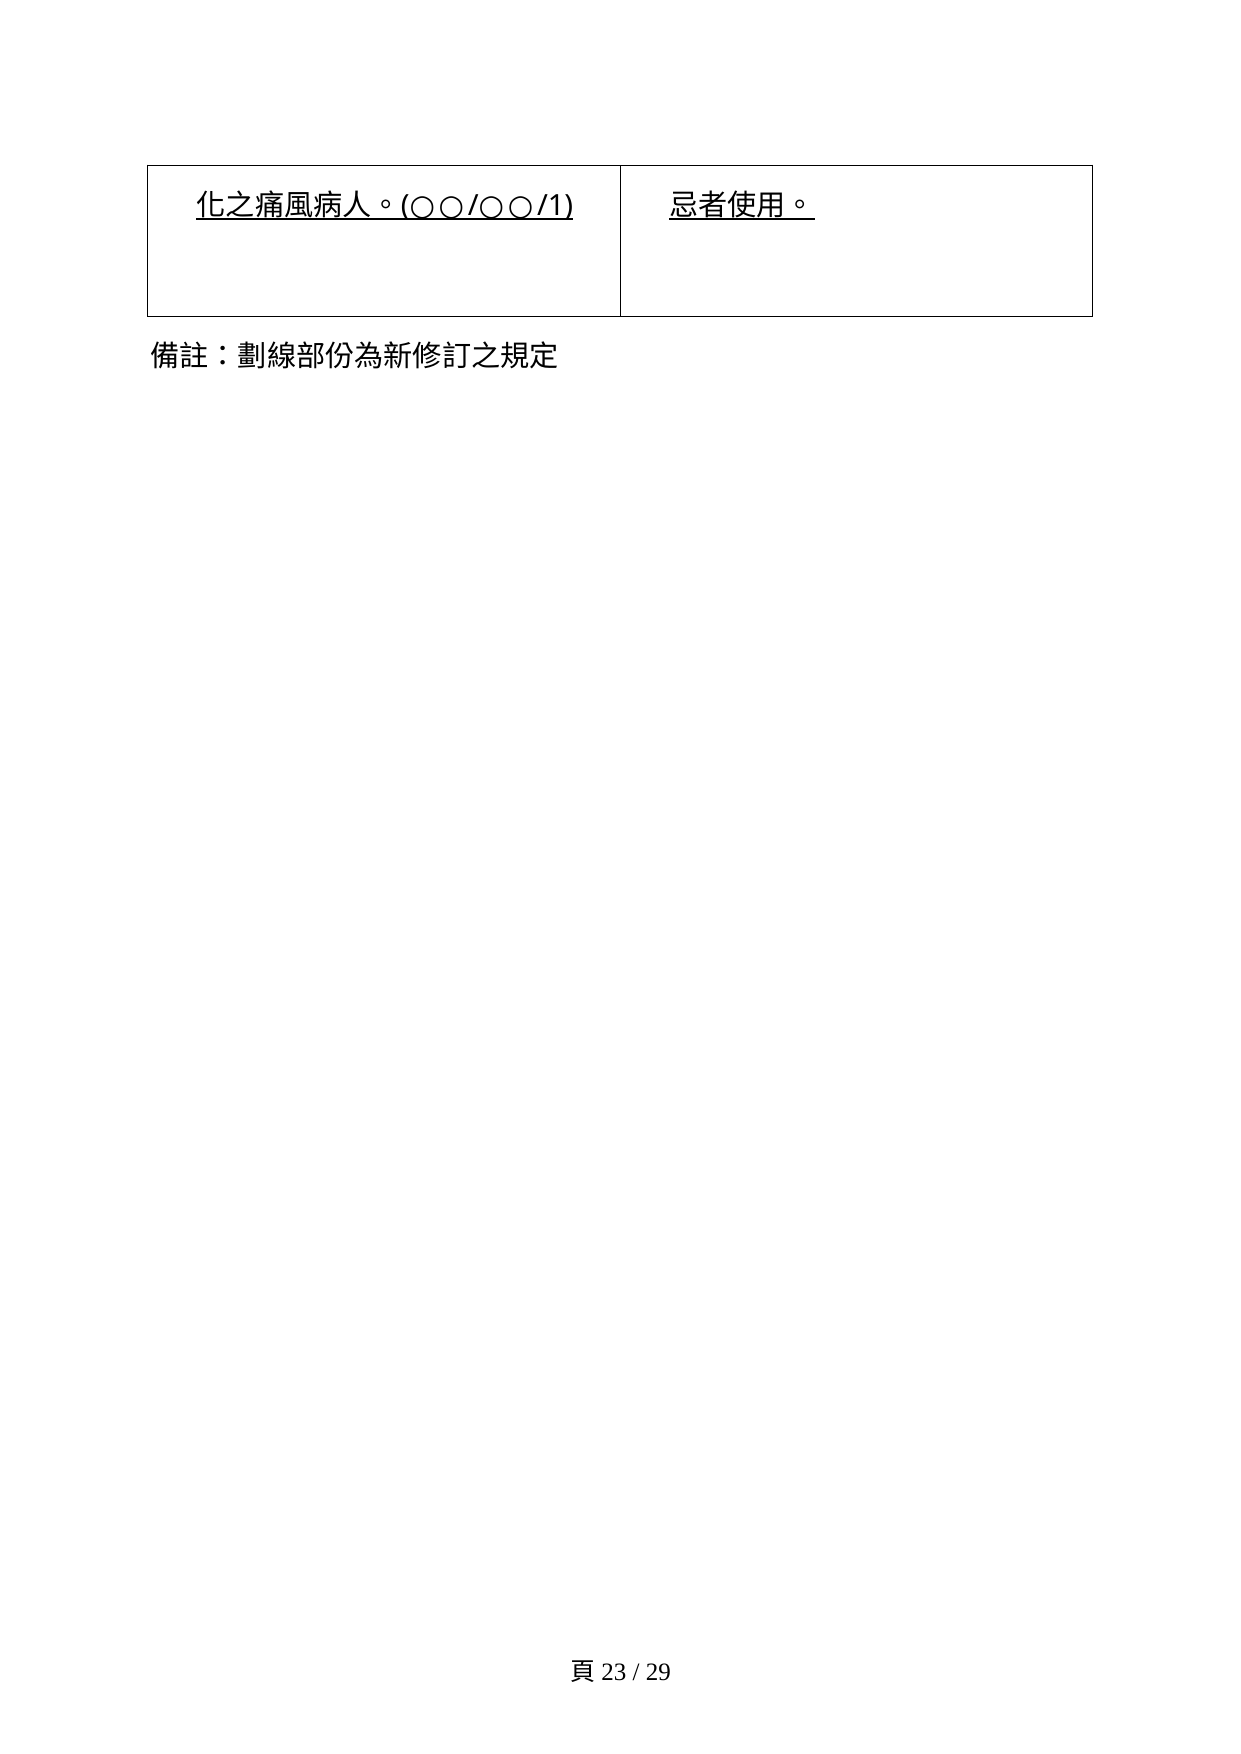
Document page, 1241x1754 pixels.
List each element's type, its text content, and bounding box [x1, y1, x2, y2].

table_cell 忌者使用。 [621, 166, 1092, 316]
text 備註：劃線部份為新修訂之規定 [148, 317, 1092, 392]
table_cell 化之痛風病人。(○○/○○/1) [148, 166, 620, 316]
